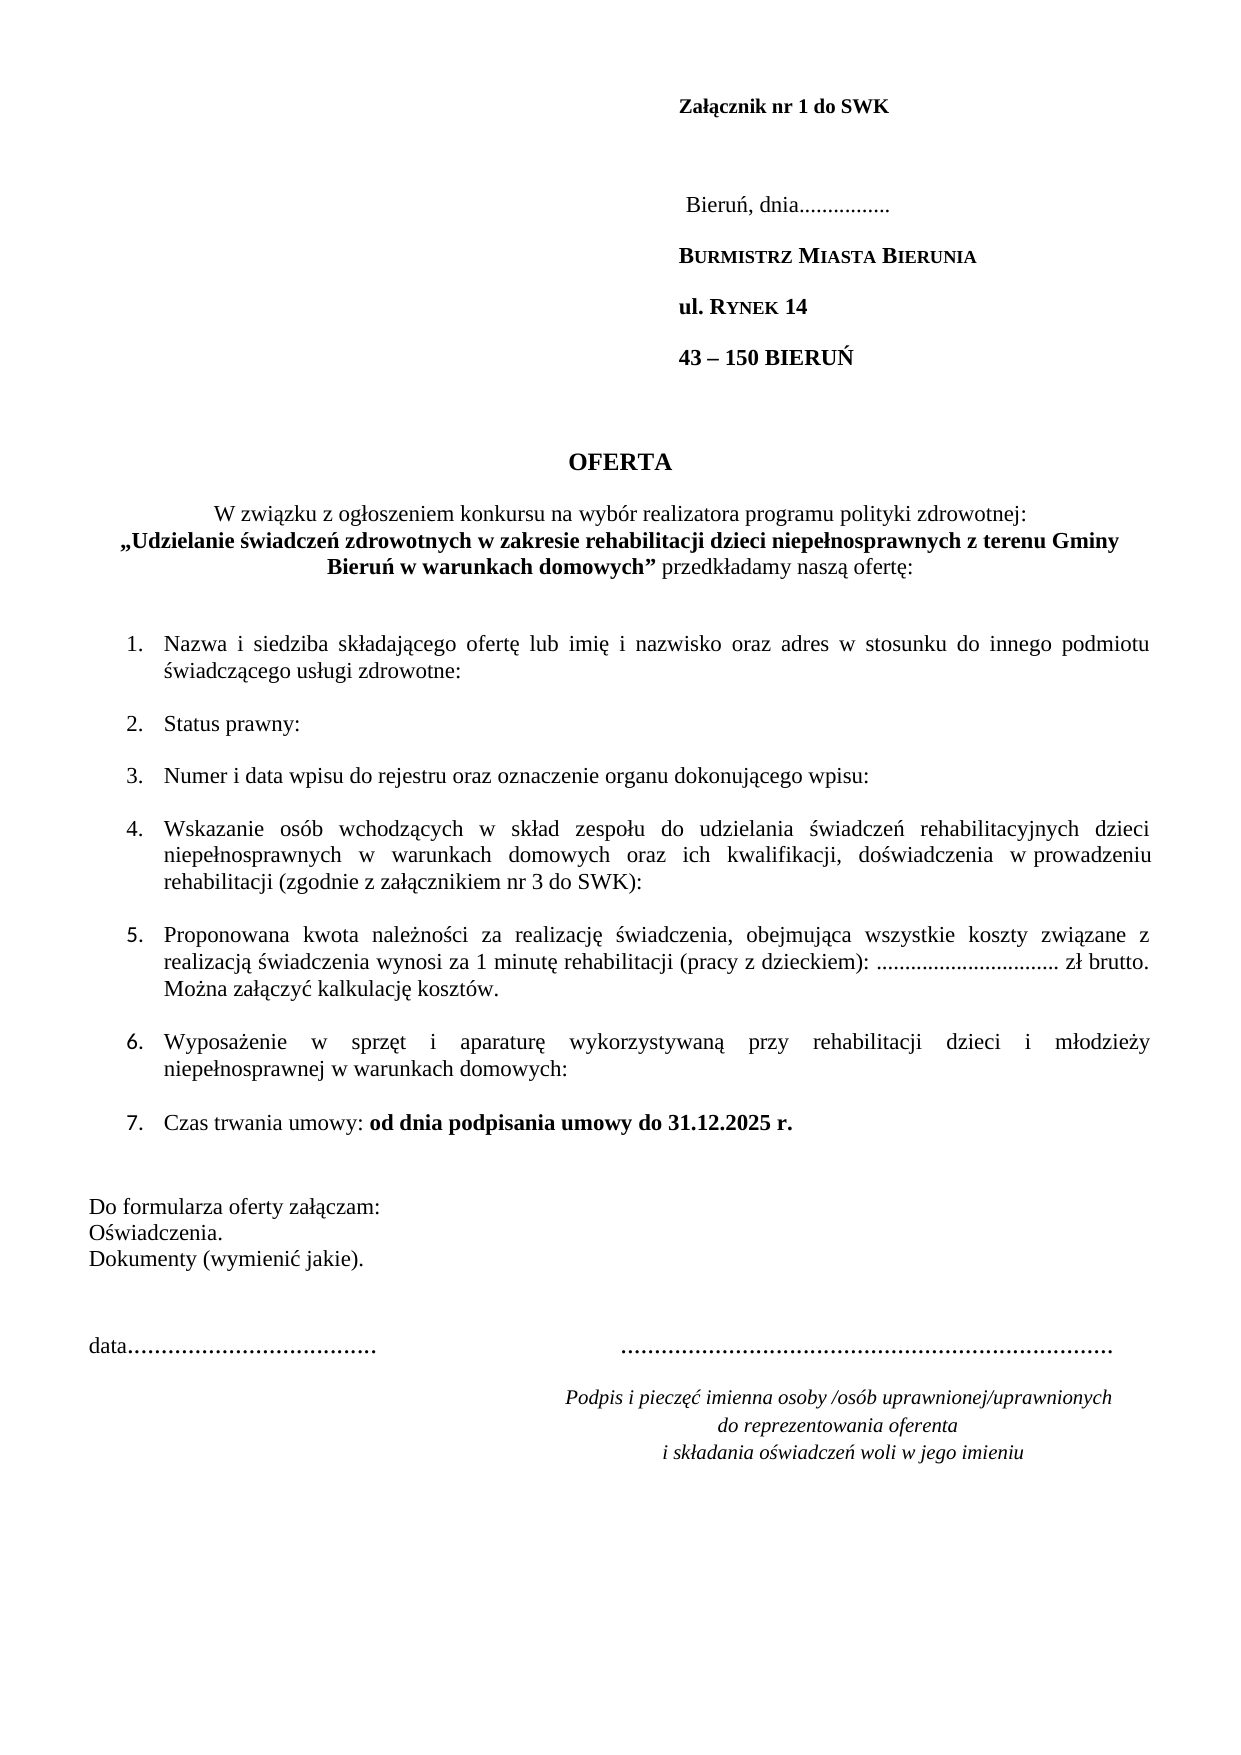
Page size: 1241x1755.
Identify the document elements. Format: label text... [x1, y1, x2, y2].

list Proponowana kwota należności za realizację świadczenia, obejmująca wszystkie koszty związane z realizacją świadczenia wynosi za 1 minutę rehabilitacji (pracy z dzieckiem): ................................ zł brutto. Można załączyć kalkulację kosztów. [126, 920, 1152, 1001]
text OFERTA [89, 447, 1152, 475]
list Wskazanie osób wchodzących w skład zespołu do udzielania świadczeń rehabilitacyjnych dzieci niepełnosprawnych w warunkach domowych oraz ich kwalifikacji, doświadczenia w prowadzeniu rehabilitacji (zgodnie z załącznikiem nr 3 do SWK): [126, 815, 1152, 894]
list Wyposażenie w sprzęt i aparaturę wykorzystywaną przy rehabilitacji dzieci i młodzieży niepełnosprawnej w warunkach domowych: [126, 1027, 1152, 1082]
text data..................................... ......................................................................... [89, 1328, 1152, 1359]
text „Udzielanie świadczeń zdrowotnych w zakresie rehabilitacji dzieci niepełnosprawnych z terenu Gminy Bieruń w warunkach domowych” przedkładamy naszą ofertę: [89, 527, 1152, 579]
text Oświadczenia. [89, 1219, 1152, 1246]
text Podpis i pieczęć imienna osoby /osób uprawnionej/uprawnionych do reprezentowania oferenta i składania oświadczeń woli w jego imieniu [531, 1385, 1152, 1464]
text Bieruń, dnia................ [679, 191, 1152, 218]
text Załącznik nr 1 do SWK [679, 94, 1152, 118]
text Dokumenty (wymienić jakie). [89, 1246, 1152, 1272]
text W związku z ogłoszeniem konkursu na wybór realizatora programu polityki zdrowotnej: [89, 500, 1152, 527]
text Burmistrz Miasta Bierunia [605, 242, 1152, 269]
text 43 – 150 BIERUŃ [605, 344, 1152, 371]
list Czas trwania umowy: od dnia podpisania umowy do 31.12.2025 r. [126, 1108, 1152, 1136]
list Numer i data wpisu do rejestru oraz oznaczenie organu dokonującego wpisu: [126, 762, 1152, 789]
text ul. Rynek 14 [605, 293, 1152, 320]
text Do formularza oferty załączam: [89, 1193, 1152, 1219]
list Status prawny: [126, 709, 1152, 736]
list Nazwa i siedziba składającego ofertę lub imię i nazwisko oraz adres w stosunku do innego podmiotu świadczącego usługi zdrowotne: [126, 631, 1152, 683]
